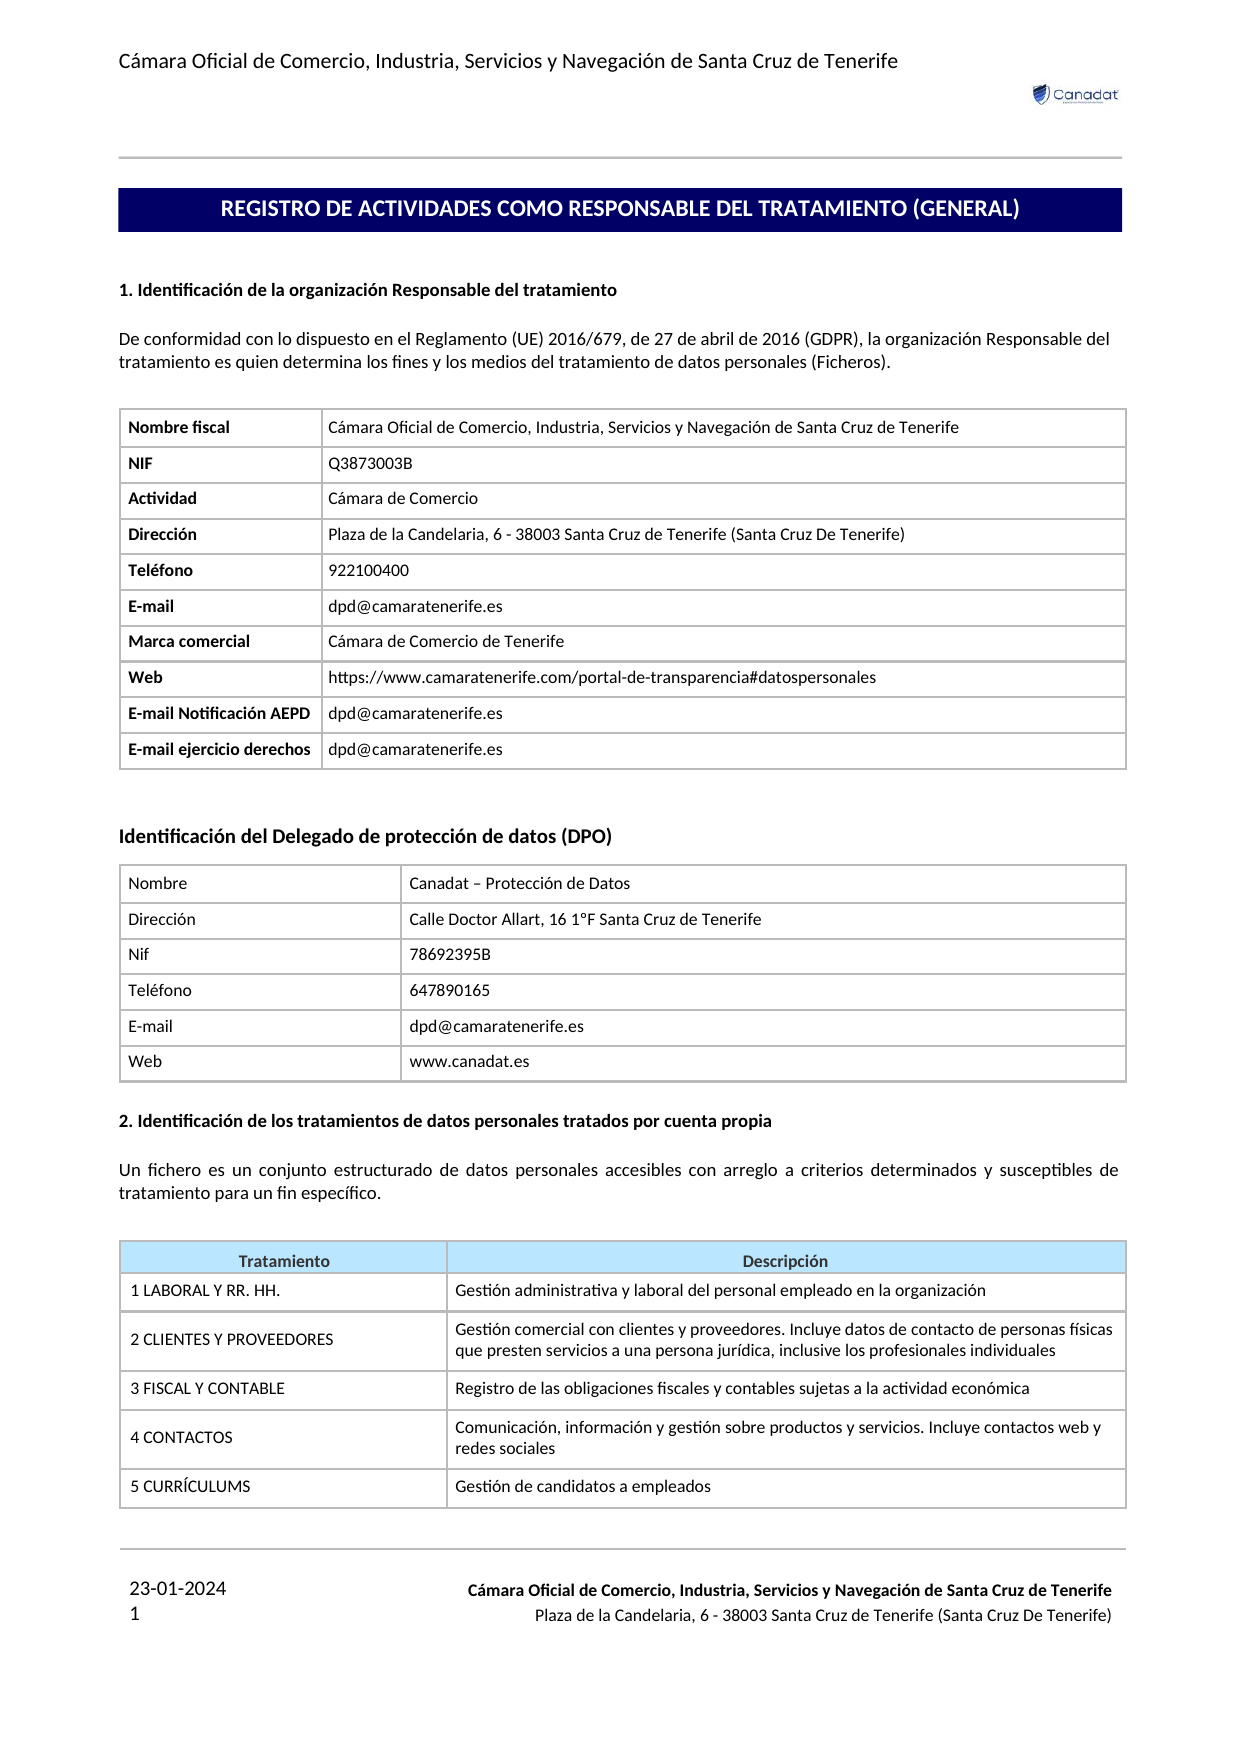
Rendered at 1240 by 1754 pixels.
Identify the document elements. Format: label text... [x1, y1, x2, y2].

table_cell dpd@camaratenerife.es [402, 1011, 1125, 1036]
table_cell [121, 929, 400, 937]
table_cell dpd@camaratenerife.es [323, 698, 1125, 723]
table_cell [448, 1497, 1125, 1507]
table_header Tratamiento [121, 1242, 446, 1272]
table_cell Actividad [121, 484, 321, 509]
text 2. Identificación de los tratamientos de datos personales tratados por cuenta propia [119, 1109, 1122, 1132]
table_cell [121, 581, 321, 589]
table_cell Web [121, 1047, 400, 1072]
table_cell dpd@camaratenerife.es [323, 734, 1125, 759]
table_cell [323, 652, 1125, 660]
table_header Canadat – Protección de Datos [402, 866, 1125, 893]
table_cell E-mail [121, 591, 321, 616]
table_cell Teléfono [121, 555, 321, 581]
table_header Descripción [448, 1242, 1125, 1272]
table_cell [121, 652, 321, 660]
table_cell [448, 1301, 1125, 1310]
table_cell 4 CONTACTOS [121, 1411, 446, 1448]
table_cell [323, 509, 1125, 517]
table_cell Web [121, 663, 321, 688]
table_cell Plaza de la Candelaria, 6 - 38003 Santa Cruz de Tenerife (Santa Cruz De Tenerife) [323, 520, 1125, 545]
table_cell [121, 1350, 446, 1360]
table_cell [448, 1360, 1125, 1370]
table_cell 5 CURRÍCULUMS [121, 1470, 446, 1497]
table_cell [402, 1072, 1125, 1080]
table_header 23-01-2024 [129, 1575, 356, 1601]
table_cell [323, 438, 1125, 446]
text 1. Identificación de la organización Responsable del tratamiento [119, 278, 1122, 301]
table_cell [121, 1399, 446, 1409]
table_cell [121, 894, 400, 902]
table_cell [402, 894, 1125, 902]
table_cell 3 FISCAL Y CONTABLE [121, 1372, 446, 1399]
table_cell [120, 1509, 447, 1548]
table_cell [121, 1072, 400, 1080]
table_cell [121, 1497, 446, 1507]
table_cell NIF [121, 448, 321, 473]
table_cell [121, 1459, 446, 1468]
table_cell [402, 965, 1125, 973]
table_cell [121, 509, 321, 517]
table_cell www.canadat.es [402, 1047, 1125, 1072]
table_cell [323, 616, 1125, 624]
table_cell 922100400 [323, 555, 1125, 581]
table_cell [121, 545, 321, 553]
table_cell [323, 724, 1125, 732]
table_cell [447, 1509, 1126, 1548]
table_cell 1 [129, 1601, 356, 1625]
table_cell 78692395B [402, 940, 1125, 965]
table_cell Teléfono [121, 975, 400, 1001]
table_cell Cámara de Comercio de Tenerife [323, 627, 1125, 652]
table_cell [121, 1360, 446, 1370]
table_cell Marca comercial [121, 627, 321, 652]
table_cell [121, 1001, 400, 1009]
table_cell Comunicación, información y gestión sobre productos y servicios. Incluye contactos web y [448, 1411, 1125, 1438]
table_cell [323, 688, 1125, 696]
table_header Nombre [121, 866, 400, 893]
table_cell [323, 474, 1125, 482]
table_cell Calle Doctor Allart, 16 1ºF Santa Cruz de Tenerife [402, 904, 1125, 929]
table_cell [402, 1001, 1125, 1009]
table_cell [448, 1399, 1125, 1409]
table_cell Gestión administrativa y laboral del personal empleado en la organización [448, 1274, 1125, 1301]
table_cell dpd@camaratenerife.es [323, 591, 1125, 616]
text Cámara Oficial de Comercio, Industria, Servicios y Navegación de Santa Cruz de Tenerife [119, 47, 1028, 74]
table_cell [121, 965, 400, 973]
table_cell Dirección [121, 520, 321, 545]
table_cell 1 LABORAL Y RR. HH. [121, 1274, 446, 1301]
table_cell Plaza de la Candelaria, 6 - 38003 Santa Cruz de Tenerife (Santa Cruz De Tenerife) [356, 1601, 1112, 1625]
table_cell Dirección [121, 904, 400, 929]
table_cell Gestión de candidatos a empleados [448, 1470, 1125, 1497]
table_cell Gestión comercial con clientes y proveedores. Incluye datos de contacto de personas físicas [448, 1313, 1125, 1339]
table_header Cámara Oficial de Comercio, Industria, Servicios y Navegación de Santa Cruz de Tenerife [323, 410, 1125, 438]
table_header Nombre fiscal [121, 410, 321, 438]
table_cell [323, 581, 1125, 589]
table_cell 647890165 [402, 975, 1125, 1001]
table_cell E-mail ejercicio derechos [121, 734, 321, 759]
table_header Cámara Oficial de Comercio, Industria, Servicios y Navegación de Santa Cruz de Tenerife [356, 1575, 1112, 1601]
table_cell redes sociales [448, 1438, 1125, 1458]
table_cell [323, 759, 1125, 767]
table_cell [121, 616, 321, 624]
table_cell https://www.camaratenerife.com/portal-de-transparencia#datospersonales [323, 663, 1125, 688]
table_cell [402, 929, 1125, 937]
table_cell [121, 1448, 446, 1458]
text De conformidad con lo dispuesto en el Reglamento (UE) 2016/679, de 27 de abril de 2016 (GDPR), la organización Responsable del tratamiento es quien determina los fines y los medios del tratamiento de datos personales (Ficheros). [119, 327, 1122, 373]
table_cell [121, 1301, 446, 1310]
table_cell E-mail Notificación AEPD [121, 698, 321, 723]
table_cell [323, 545, 1125, 553]
table_cell Cámara de Comercio [323, 484, 1125, 509]
table_cell [121, 1036, 400, 1045]
text Un fichero es un conjunto estructurado de datos personales accesibles con arreglo a criterios determinados y susceptibles de tratamiento para un fin específico. [119, 1159, 1120, 1204]
text Identificación del Delegado de protección de datos (DPO) [119, 823, 1122, 849]
table_cell 2 CLIENTES Y PROVEEDORES [121, 1313, 446, 1350]
table_cell Nif [121, 940, 400, 965]
table_cell [121, 724, 321, 732]
table_cell Q3873003B [323, 448, 1125, 473]
table_cell Registro de las obligaciones fiscales y contables sujetas a la actividad económica [448, 1372, 1125, 1399]
table_cell E-mail [121, 1011, 400, 1036]
table_cell [402, 1036, 1125, 1045]
table_cell [448, 1459, 1125, 1468]
table_cell [121, 438, 321, 446]
table_cell que presten servicios a una persona jurídica, inclusive los profesionales individuales [448, 1340, 1125, 1360]
table_cell [121, 474, 321, 482]
table_cell [121, 759, 321, 767]
table_cell [121, 688, 321, 696]
